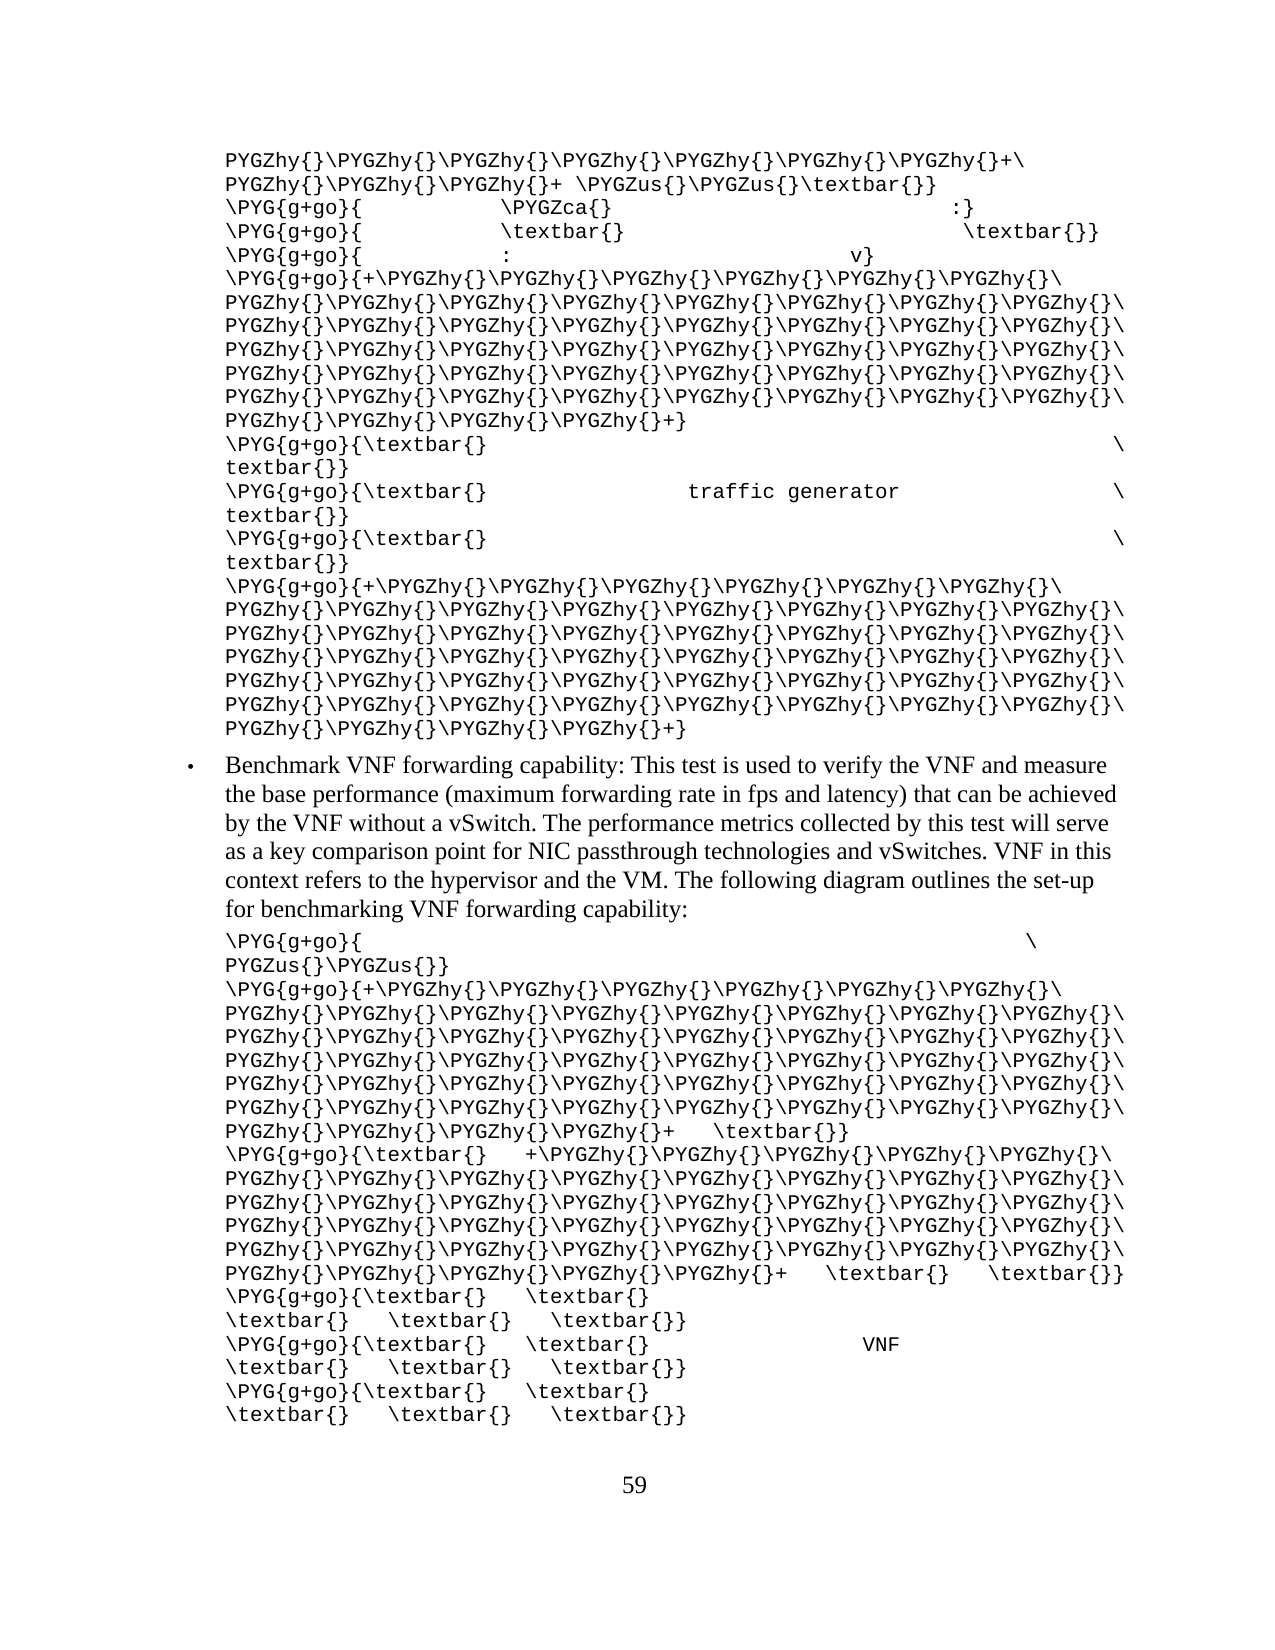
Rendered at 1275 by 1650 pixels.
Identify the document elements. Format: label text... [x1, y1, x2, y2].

list \PYG{g+go}{ \PYGZca{} :} [187, 197, 1125, 221]
list Benchmark VNF forwarding capability: This test is used to verify the VNF and measure the base performance (maximum forwarding rate in fps and latency) that can be achieved by the VNF without a vSwitch. The performance metrics collected by this test will serve as a key comparison point for NIC passthrough technologies and vSwitches. VNF in this context refers to the hypervisor and the VM. The following diagram outlines the set-up for benchmarking VNF forwarding capability: [187, 750, 1125, 923]
list \PYG{g+go}{ : v} [187, 244, 1125, 268]
list \PYG{g+go}{\textbar{} \textbar{} \textbar{} \textbar{} \textbar{}} [187, 1286, 1125, 1333]
list \PYG{g+go}{\textbar{} traffic generator \textbar{}} [187, 481, 1125, 528]
list \PYG{g+go}{\textbar{} \textbar{}} [187, 434, 1125, 481]
list \PYG{g+go}{+\PYGZhy{}\PYGZhy{}\PYGZhy{}\PYGZhy{}\PYGZhy{}\PYGZhy{}\PYGZhy{}\PYGZhy{}\PYGZhy{}\PYGZhy{}\PYGZhy{}\PYGZhy{}\PYGZhy{}\PYGZhy{}\PYGZhy{}\PYGZhy{}\PYGZhy{}\PYGZhy{}\PYGZhy{}\PYGZhy{}\PYGZhy{}\PYGZhy{}\PYGZhy{}\PYGZhy{}\PYGZhy{}\PYGZhy{}\PYGZhy{}\PYGZhy{}\PYGZhy{}\PYGZhy{}\PYGZhy{}\PYGZhy{}\PYGZhy{}\PYGZhy{}\PYGZhy{}\PYGZhy{}\PYGZhy{}\PYGZhy{}\PYGZhy{}\PYGZhy{}\PYGZhy{}\PYGZhy{}\PYGZhy{}\PYGZhy{}\PYGZhy{}\PYGZhy{}\PYGZhy{}\PYGZhy{}\PYGZhy{}\PYGZhy{}+} [187, 576, 1125, 741]
list \PYG{g+go}{+\PYGZhy{}\PYGZhy{}\PYGZhy{}\PYGZhy{}\PYGZhy{}\PYGZhy{}\PYGZhy{}\PYGZhy{}\PYGZhy{}\PYGZhy{}\PYGZhy{}\PYGZhy{}\PYGZhy{}\PYGZhy{}\PYGZhy{}\PYGZhy{}\PYGZhy{}\PYGZhy{}\PYGZhy{}\PYGZhy{}\PYGZhy{}\PYGZhy{}\PYGZhy{}\PYGZhy{}\PYGZhy{}\PYGZhy{}\PYGZhy{}\PYGZhy{}\PYGZhy{}\PYGZhy{}\PYGZhy{}\PYGZhy{}\PYGZhy{}\PYGZhy{}\PYGZhy{}\PYGZhy{}\PYGZhy{}\PYGZhy{}\PYGZhy{}\PYGZhy{}\PYGZhy{}\PYGZhy{}\PYGZhy{}\PYGZhy{}\PYGZhy{}\PYGZhy{}\PYGZhy{}\PYGZhy{}\PYGZhy{}\PYGZhy{}+ \textbar{}} [187, 979, 1125, 1144]
list \PYG{g+go}{\textbar{} \textbar{} \textbar{} \textbar{} \textbar{}} [187, 1381, 1125, 1428]
list \PYG{g+go}{\textbar{} +\PYGZhy{}\PYGZhy{}\PYGZhy{}\PYGZhy{}\PYGZhy{}\PYGZhy{}\PYGZhy{}\PYGZhy{}\PYGZhy{}\PYGZhy{}\PYGZhy{}\PYGZhy{}\PYGZhy{}\PYGZhy{}\PYGZhy{}\PYGZhy{}\PYGZhy{}\PYGZhy{}\PYGZhy{}\PYGZhy{}\PYGZhy{}\PYGZhy{}\PYGZhy{}\PYGZhy{}\PYGZhy{}\PYGZhy{}\PYGZhy{}\PYGZhy{}\PYGZhy{}\PYGZhy{}\PYGZhy{}\PYGZhy{}\PYGZhy{}\PYGZhy{}\PYGZhy{}\PYGZhy{}\PYGZhy{}\PYGZhy{}\PYGZhy{}\PYGZhy{}\PYGZhy{}\PYGZhy{}+ \textbar{} \textbar{}} [187, 1144, 1125, 1286]
list \PYG{g+go}{\textbar{} \textbar{} VNF \textbar{} \textbar{} \textbar{}} [187, 1333, 1125, 1381]
list \PYG{g+go}{\textbar{} \textbar{}} [187, 528, 1125, 576]
list \PYG{g+go}{ \PYGZus{}\PYGZus{}} [187, 932, 1125, 979]
list PYGZhy{}\PYGZhy{}\PYGZhy{}\PYGZhy{}\PYGZhy{}\PYGZhy{}\PYGZhy{}+\PYGZhy{}\PYGZhy{}\PYGZhy{}+ \PYGZus{}\PYGZus{}\textbar{}} [187, 150, 1125, 197]
list \PYG{g+go}{ \textbar{} \textbar{}} [187, 221, 1125, 244]
list \PYG{g+go}{+\PYGZhy{}\PYGZhy{}\PYGZhy{}\PYGZhy{}\PYGZhy{}\PYGZhy{}\PYGZhy{}\PYGZhy{}\PYGZhy{}\PYGZhy{}\PYGZhy{}\PYGZhy{}\PYGZhy{}\PYGZhy{}\PYGZhy{}\PYGZhy{}\PYGZhy{}\PYGZhy{}\PYGZhy{}\PYGZhy{}\PYGZhy{}\PYGZhy{}\PYGZhy{}\PYGZhy{}\PYGZhy{}\PYGZhy{}\PYGZhy{}\PYGZhy{}\PYGZhy{}\PYGZhy{}\PYGZhy{}\PYGZhy{}\PYGZhy{}\PYGZhy{}\PYGZhy{}\PYGZhy{}\PYGZhy{}\PYGZhy{}\PYGZhy{}\PYGZhy{}\PYGZhy{}\PYGZhy{}\PYGZhy{}\PYGZhy{}\PYGZhy{}\PYGZhy{}\PYGZhy{}\PYGZhy{}\PYGZhy{}\PYGZhy{}+} [187, 268, 1125, 434]
